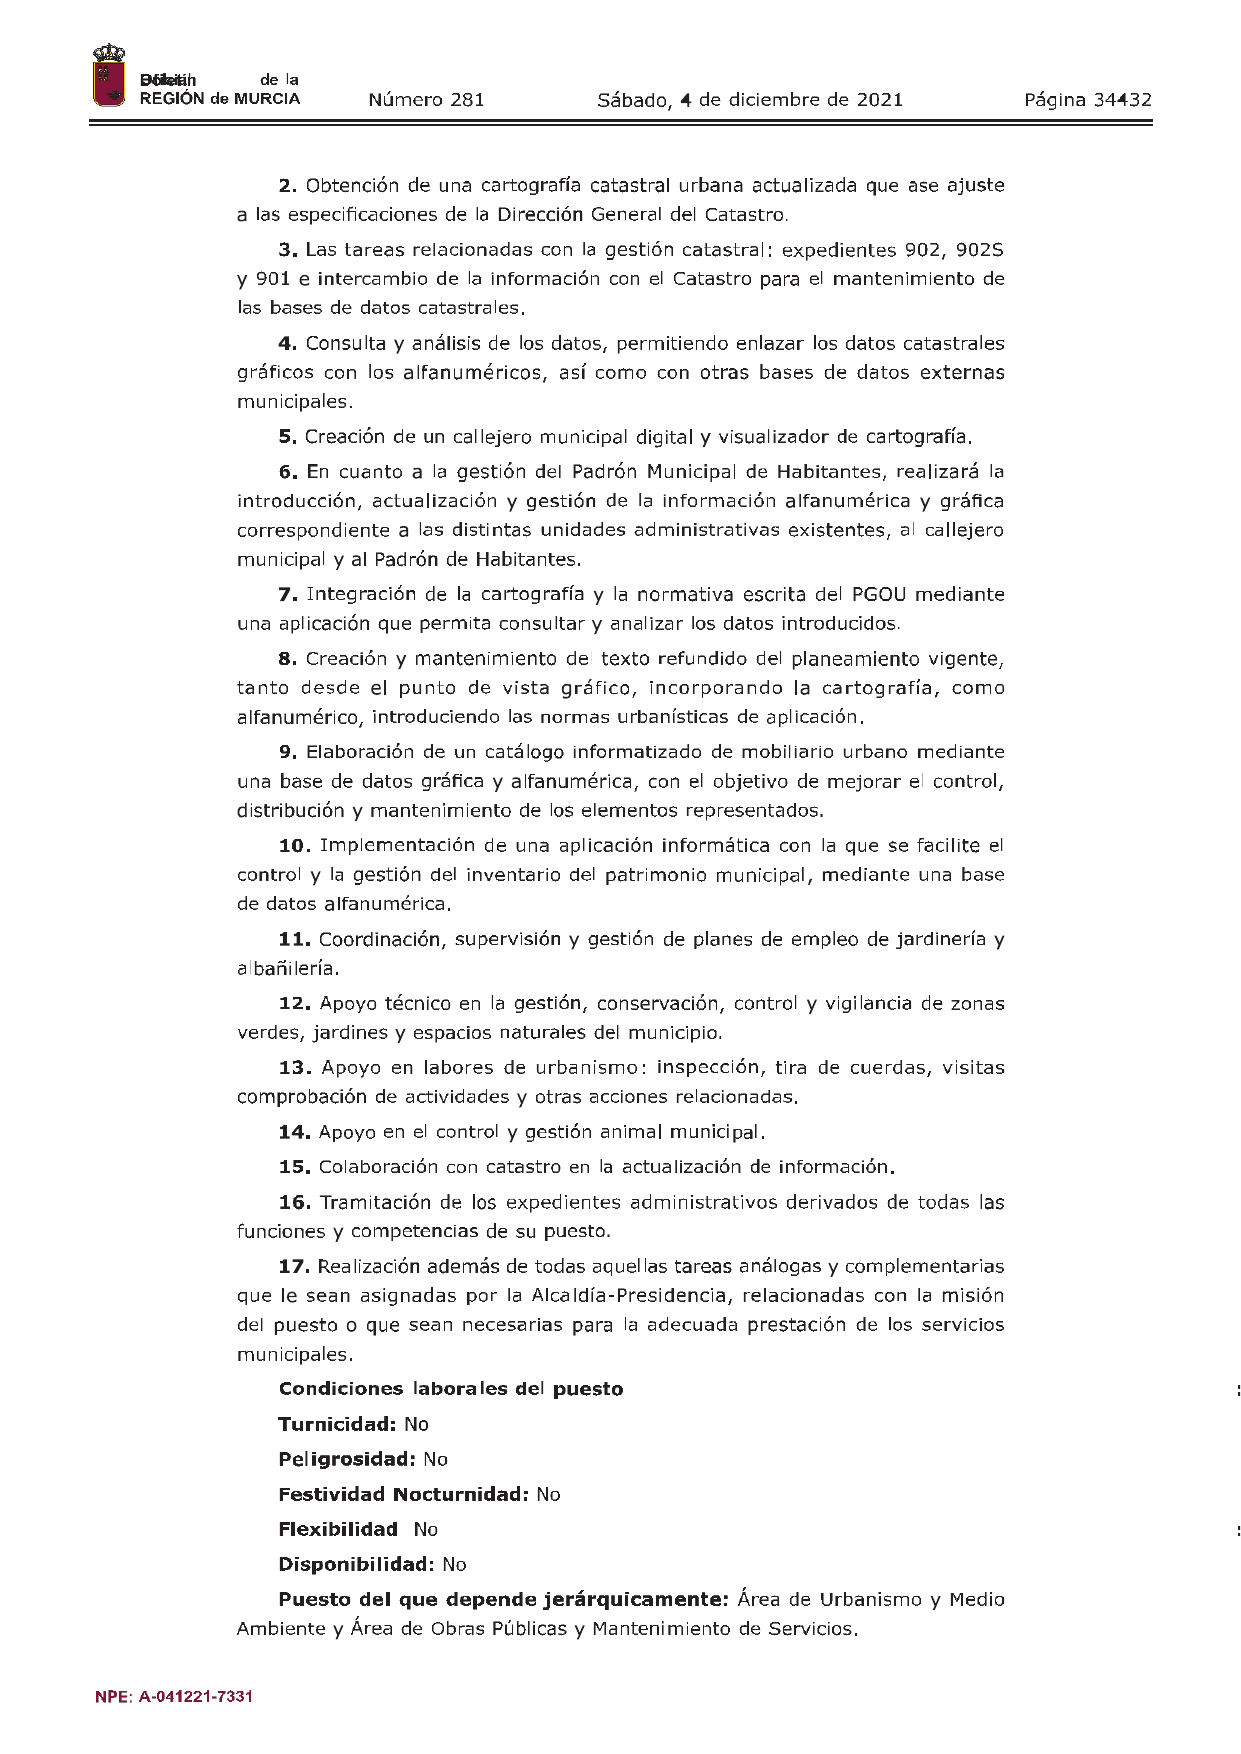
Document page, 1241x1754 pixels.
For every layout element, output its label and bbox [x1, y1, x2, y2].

picture [648, 777, 680, 789]
picture [338, 895, 445, 911]
picture [700, 365, 749, 380]
picture [569, 867, 595, 882]
picture [306, 1291, 350, 1303]
picture [436, 1124, 498, 1139]
picture [699, 92, 721, 107]
picture [957, 839, 980, 853]
picture [491, 995, 505, 1011]
picture [476, 207, 489, 222]
picture [520, 335, 544, 351]
picture [394, 1486, 528, 1502]
picture [254, 960, 292, 976]
picture [413, 1026, 492, 1043]
picture [250, 801, 344, 818]
picture [598, 91, 673, 111]
picture [373, 709, 500, 724]
picture [408, 177, 430, 193]
picture [238, 492, 363, 511]
picture [481, 429, 532, 448]
picture [989, 838, 1003, 853]
picture [834, 272, 974, 286]
picture [331, 867, 344, 882]
picture [922, 1318, 1005, 1332]
picture [424, 1452, 448, 1467]
picture [321, 837, 475, 856]
picture [956, 242, 1004, 257]
picture [412, 334, 481, 351]
picture [508, 1288, 522, 1303]
picture [485, 743, 524, 759]
picture [366, 1321, 400, 1336]
picture [573, 1321, 613, 1336]
picture [718, 429, 770, 444]
picture [953, 522, 1004, 541]
picture [415, 1522, 438, 1537]
picture [610, 616, 647, 631]
picture [391, 1063, 413, 1075]
picture [675, 1158, 741, 1174]
picture [896, 930, 985, 950]
picture [506, 1194, 621, 1213]
picture [609, 275, 640, 286]
picture [424, 432, 445, 444]
picture [236, 1621, 326, 1636]
picture [457, 462, 525, 483]
picture [775, 1061, 807, 1075]
picture [280, 838, 304, 853]
picture [279, 1592, 351, 1607]
picture [138, 1690, 252, 1703]
picture [468, 271, 482, 286]
picture [286, 73, 298, 86]
picture [574, 1287, 733, 1306]
picture [414, 1381, 477, 1396]
picture [657, 368, 689, 380]
picture [318, 1125, 376, 1143]
picture [376, 550, 438, 567]
picture [606, 868, 707, 886]
picture [383, 1128, 405, 1139]
picture [809, 271, 823, 286]
picture [301, 680, 360, 695]
picture [423, 744, 445, 759]
picture [650, 617, 684, 631]
picture [427, 1257, 500, 1274]
picture [1094, 92, 1152, 107]
picture [288, 206, 438, 225]
picture [257, 207, 280, 222]
picture [458, 586, 471, 602]
picture [351, 1225, 479, 1242]
picture [897, 467, 926, 479]
picture [541, 429, 627, 448]
picture [519, 803, 541, 818]
picture [237, 363, 314, 383]
picture [279, 178, 291, 193]
picture [933, 773, 1004, 792]
picture [951, 999, 1005, 1011]
picture [743, 1287, 865, 1303]
picture [799, 492, 910, 508]
picture [305, 427, 385, 444]
picture [682, 243, 759, 257]
picture [237, 1088, 367, 1108]
picture [990, 464, 1004, 479]
picture [279, 1381, 404, 1396]
picture [857, 364, 910, 380]
picture [421, 772, 484, 792]
picture [737, 709, 759, 724]
picture [506, 1258, 528, 1274]
picture [416, 652, 557, 666]
picture [625, 1317, 638, 1332]
picture [750, 1159, 771, 1174]
picture [606, 493, 628, 508]
picture [437, 271, 459, 286]
picture [481, 585, 584, 605]
picture [857, 92, 903, 107]
picture [238, 1346, 347, 1365]
picture [319, 1193, 430, 1210]
picture [920, 365, 1005, 380]
picture [238, 777, 271, 789]
picture [600, 1125, 656, 1139]
picture [888, 841, 908, 853]
picture [516, 841, 549, 853]
picture [746, 464, 768, 479]
picture [663, 492, 776, 508]
picture [453, 429, 477, 444]
picture [679, 177, 743, 193]
picture [588, 837, 653, 853]
picture [481, 1381, 508, 1396]
picture [319, 996, 377, 1014]
picture [514, 994, 588, 1014]
picture [934, 462, 979, 479]
picture [648, 464, 730, 483]
picture [639, 493, 653, 508]
picture [597, 994, 725, 1014]
picture [488, 335, 510, 351]
picture [671, 1124, 729, 1139]
picture [393, 429, 415, 444]
picture [278, 1416, 396, 1432]
picture [280, 1060, 304, 1075]
picture [636, 429, 687, 448]
picture [592, 1258, 640, 1277]
picture [554, 1382, 624, 1400]
picture [536, 1060, 638, 1075]
picture [515, 1381, 544, 1396]
picture [845, 335, 896, 351]
picture [723, 616, 774, 631]
picture [782, 616, 900, 631]
picture [509, 709, 533, 724]
picture [739, 1257, 822, 1277]
picture [866, 427, 966, 448]
picture [280, 996, 304, 1010]
picture [601, 652, 649, 666]
picture [278, 651, 291, 666]
picture [673, 271, 752, 286]
picture [916, 586, 1005, 602]
picture [903, 335, 1005, 351]
picture [324, 368, 357, 380]
picture [668, 1622, 731, 1636]
picture [711, 744, 733, 759]
picture [573, 462, 637, 479]
picture [670, 206, 696, 222]
picture [918, 1194, 970, 1210]
picture [433, 464, 447, 479]
picture [425, 1060, 494, 1075]
picture [455, 930, 560, 950]
picture [634, 522, 779, 537]
picture [630, 1194, 778, 1210]
picture [928, 652, 1004, 670]
picture [782, 242, 897, 261]
picture [638, 587, 733, 602]
picture [279, 1486, 385, 1502]
picture [501, 1025, 586, 1040]
picture [307, 585, 415, 605]
picture [658, 1058, 765, 1078]
picture [418, 300, 519, 315]
picture [748, 1316, 846, 1336]
picture [238, 619, 270, 631]
picture [541, 522, 625, 537]
picture [330, 300, 352, 315]
picture [237, 1223, 326, 1239]
picture [656, 683, 744, 699]
picture [827, 92, 849, 107]
picture [306, 650, 387, 666]
picture [498, 206, 583, 222]
picture [93, 43, 126, 107]
picture [921, 995, 943, 1011]
picture [788, 523, 891, 541]
picture [756, 651, 782, 666]
picture [468, 680, 490, 695]
picture [780, 1158, 888, 1174]
picture [535, 1258, 585, 1274]
picture [591, 207, 661, 222]
picture [445, 206, 467, 222]
picture [905, 242, 947, 260]
picture [822, 838, 836, 853]
picture [900, 522, 914, 537]
picture [739, 1621, 761, 1636]
picture [274, 1318, 338, 1336]
picture [694, 931, 753, 950]
picture [779, 841, 811, 853]
picture [258, 681, 289, 695]
picture [846, 681, 885, 699]
picture [463, 1318, 563, 1332]
picture [541, 713, 610, 724]
picture [452, 522, 489, 537]
picture [537, 1487, 561, 1502]
picture [887, 1194, 909, 1210]
picture [405, 1417, 428, 1432]
picture [555, 616, 585, 631]
picture [281, 773, 323, 789]
picture [331, 773, 353, 789]
picture [742, 744, 791, 759]
picture [493, 1620, 567, 1636]
picture [239, 300, 262, 315]
picture [486, 1160, 561, 1174]
picture [446, 1163, 478, 1174]
picture [550, 803, 574, 818]
picture [425, 681, 456, 695]
picture [589, 1090, 668, 1104]
picture [409, 1321, 453, 1332]
picture [860, 995, 912, 1011]
picture [307, 743, 414, 759]
picture [319, 930, 447, 950]
picture [467, 1291, 498, 1306]
picture [525, 1123, 592, 1143]
picture [918, 744, 1005, 759]
picture [446, 1592, 537, 1610]
picture [237, 867, 300, 882]
picture [440, 1194, 462, 1210]
picture [583, 242, 596, 257]
picture [822, 867, 910, 882]
picture [321, 1060, 381, 1078]
picture [319, 271, 428, 286]
picture [362, 773, 413, 789]
picture [925, 526, 944, 537]
picture [663, 931, 685, 947]
picture [531, 1288, 570, 1303]
picture [455, 748, 476, 759]
picture [729, 92, 820, 107]
picture [918, 1288, 932, 1303]
picture [267, 896, 317, 911]
picture [425, 586, 447, 602]
picture [856, 1317, 878, 1332]
picture [365, 335, 386, 351]
picture [238, 393, 347, 412]
picture [795, 708, 857, 724]
picture [350, 1616, 393, 1636]
picture [360, 1287, 457, 1307]
picture [237, 1317, 263, 1332]
picture [384, 1556, 434, 1572]
picture [279, 1557, 375, 1575]
picture [319, 1259, 351, 1274]
picture [942, 1287, 1004, 1303]
picture [797, 773, 819, 789]
picture [786, 1194, 878, 1210]
picture [962, 867, 1005, 882]
picture [401, 1621, 423, 1636]
picture [828, 775, 902, 792]
picture [535, 464, 561, 479]
picture [618, 708, 729, 724]
picture [617, 335, 729, 354]
picture [950, 1592, 1005, 1607]
picture [818, 1060, 840, 1075]
picture [319, 1158, 438, 1174]
picture [237, 708, 364, 728]
picture [552, 335, 608, 354]
picture [486, 1223, 508, 1239]
picture [766, 709, 792, 728]
picture [369, 364, 394, 380]
picture [889, 1317, 913, 1332]
picture [647, 1317, 738, 1332]
picture [493, 523, 532, 537]
picture [280, 1195, 304, 1210]
picture [760, 364, 814, 380]
picture [792, 651, 920, 670]
picture [614, 586, 628, 602]
picture [355, 1522, 398, 1537]
picture [491, 270, 600, 286]
picture [405, 1089, 510, 1104]
picture [747, 680, 783, 695]
picture [622, 1160, 672, 1174]
picture [543, 1590, 728, 1611]
picture [279, 1451, 308, 1467]
picture [344, 243, 405, 257]
picture [279, 429, 290, 444]
picture [516, 1227, 536, 1239]
picture [237, 1025, 305, 1043]
picture [481, 176, 581, 196]
picture [983, 271, 1005, 286]
picture [814, 335, 838, 351]
picture [307, 614, 370, 631]
picture [822, 684, 842, 695]
picture [446, 551, 468, 567]
picture [595, 368, 647, 380]
picture [504, 1060, 526, 1075]
picture [235, 92, 301, 105]
picture [433, 492, 497, 508]
picture [559, 838, 585, 856]
picture [734, 995, 797, 1011]
picture [279, 1522, 347, 1537]
picture [689, 773, 703, 789]
picture [360, 300, 411, 315]
picture [312, 1451, 415, 1470]
picture [413, 242, 533, 257]
picture [773, 429, 830, 444]
picture [717, 867, 804, 886]
picture [582, 803, 678, 818]
picture [794, 746, 834, 759]
picture [369, 91, 443, 107]
picture [737, 335, 805, 351]
picture [659, 651, 747, 666]
picture [980, 1194, 1005, 1210]
picture [825, 996, 857, 1014]
picture [845, 841, 879, 856]
picture [692, 616, 716, 631]
picture [824, 364, 847, 380]
picture [778, 464, 887, 482]
picture [271, 300, 323, 315]
picture [430, 867, 456, 882]
picture [942, 1060, 1005, 1075]
picture [280, 1160, 304, 1174]
picture [645, 1258, 668, 1274]
picture [791, 931, 859, 950]
picture [485, 838, 507, 853]
picture [526, 492, 596, 512]
picture [846, 1258, 1005, 1277]
picture [663, 837, 769, 853]
picture [573, 744, 702, 759]
picture [502, 681, 549, 695]
picture [371, 803, 512, 818]
picture [874, 1291, 907, 1303]
picture [675, 1260, 732, 1274]
picture [279, 242, 290, 257]
picture [527, 744, 564, 763]
picture [909, 773, 923, 789]
picture [451, 92, 484, 107]
picture [947, 178, 1005, 196]
picture [600, 1159, 613, 1174]
picture [420, 617, 490, 634]
picture [752, 178, 802, 193]
picture [761, 275, 800, 290]
picture [590, 178, 665, 193]
picture [867, 931, 889, 947]
picture [279, 616, 304, 634]
picture [605, 241, 674, 261]
picture [339, 465, 403, 479]
picture [850, 1060, 932, 1078]
picture [594, 1025, 619, 1040]
picture [815, 586, 842, 602]
picture [810, 177, 857, 193]
picture [952, 683, 1005, 695]
picture [499, 619, 552, 631]
picture [477, 551, 580, 567]
picture [843, 744, 908, 759]
picture [473, 1194, 497, 1210]
picture [237, 896, 259, 911]
picture [376, 1089, 397, 1104]
picture [354, 1257, 420, 1274]
picture [569, 1163, 590, 1174]
picture [279, 464, 291, 479]
picture [431, 1621, 485, 1636]
picture [413, 1124, 427, 1139]
picture [308, 464, 329, 479]
picture [737, 1587, 780, 1607]
picture [866, 181, 899, 196]
picture [353, 866, 421, 886]
picture [686, 803, 823, 821]
picture [372, 494, 424, 508]
picture [713, 773, 788, 792]
picture [260, 73, 279, 86]
picture [593, 1621, 664, 1636]
picture [575, 679, 637, 698]
picture [307, 242, 337, 257]
picture [541, 246, 573, 257]
picture [210, 92, 229, 105]
picture [853, 587, 906, 602]
picture [96, 1690, 132, 1703]
picture [378, 619, 412, 634]
picture [439, 181, 472, 193]
picture [385, 994, 451, 1011]
picture [566, 651, 592, 666]
picture [917, 838, 949, 853]
picture [400, 683, 422, 699]
picture [237, 522, 390, 541]
picture [821, 1592, 922, 1607]
picture [237, 1291, 272, 1306]
picture [535, 1090, 582, 1104]
picture [459, 999, 481, 1011]
picture [676, 1089, 793, 1104]
picture [279, 745, 290, 759]
picture [237, 960, 251, 976]
picture [769, 1621, 852, 1636]
picture [629, 1026, 722, 1043]
picture [649, 271, 663, 286]
picture [888, 679, 940, 698]
picture [467, 868, 561, 882]
picture [419, 522, 443, 537]
picture [559, 363, 587, 380]
picture [908, 181, 939, 193]
picture [237, 681, 255, 695]
picture [588, 930, 654, 950]
picture [1026, 91, 1085, 111]
picture [306, 176, 399, 193]
picture [443, 1557, 467, 1572]
picture [940, 492, 1004, 512]
picture [306, 336, 362, 351]
picture [359, 1592, 384, 1607]
picture [789, 1592, 811, 1607]
picture [545, 1225, 610, 1242]
picture [705, 207, 788, 222]
picture [417, 363, 548, 383]
picture [140, 73, 204, 105]
picture [733, 1124, 757, 1143]
picture [312, 1025, 388, 1043]
picture [919, 870, 952, 882]
picture [761, 931, 783, 947]
picture [743, 587, 806, 602]
picture [837, 429, 858, 444]
picture [256, 271, 290, 286]
picture [399, 1595, 438, 1610]
picture [238, 551, 325, 570]
picture [525, 772, 639, 792]
picture [295, 959, 333, 976]
